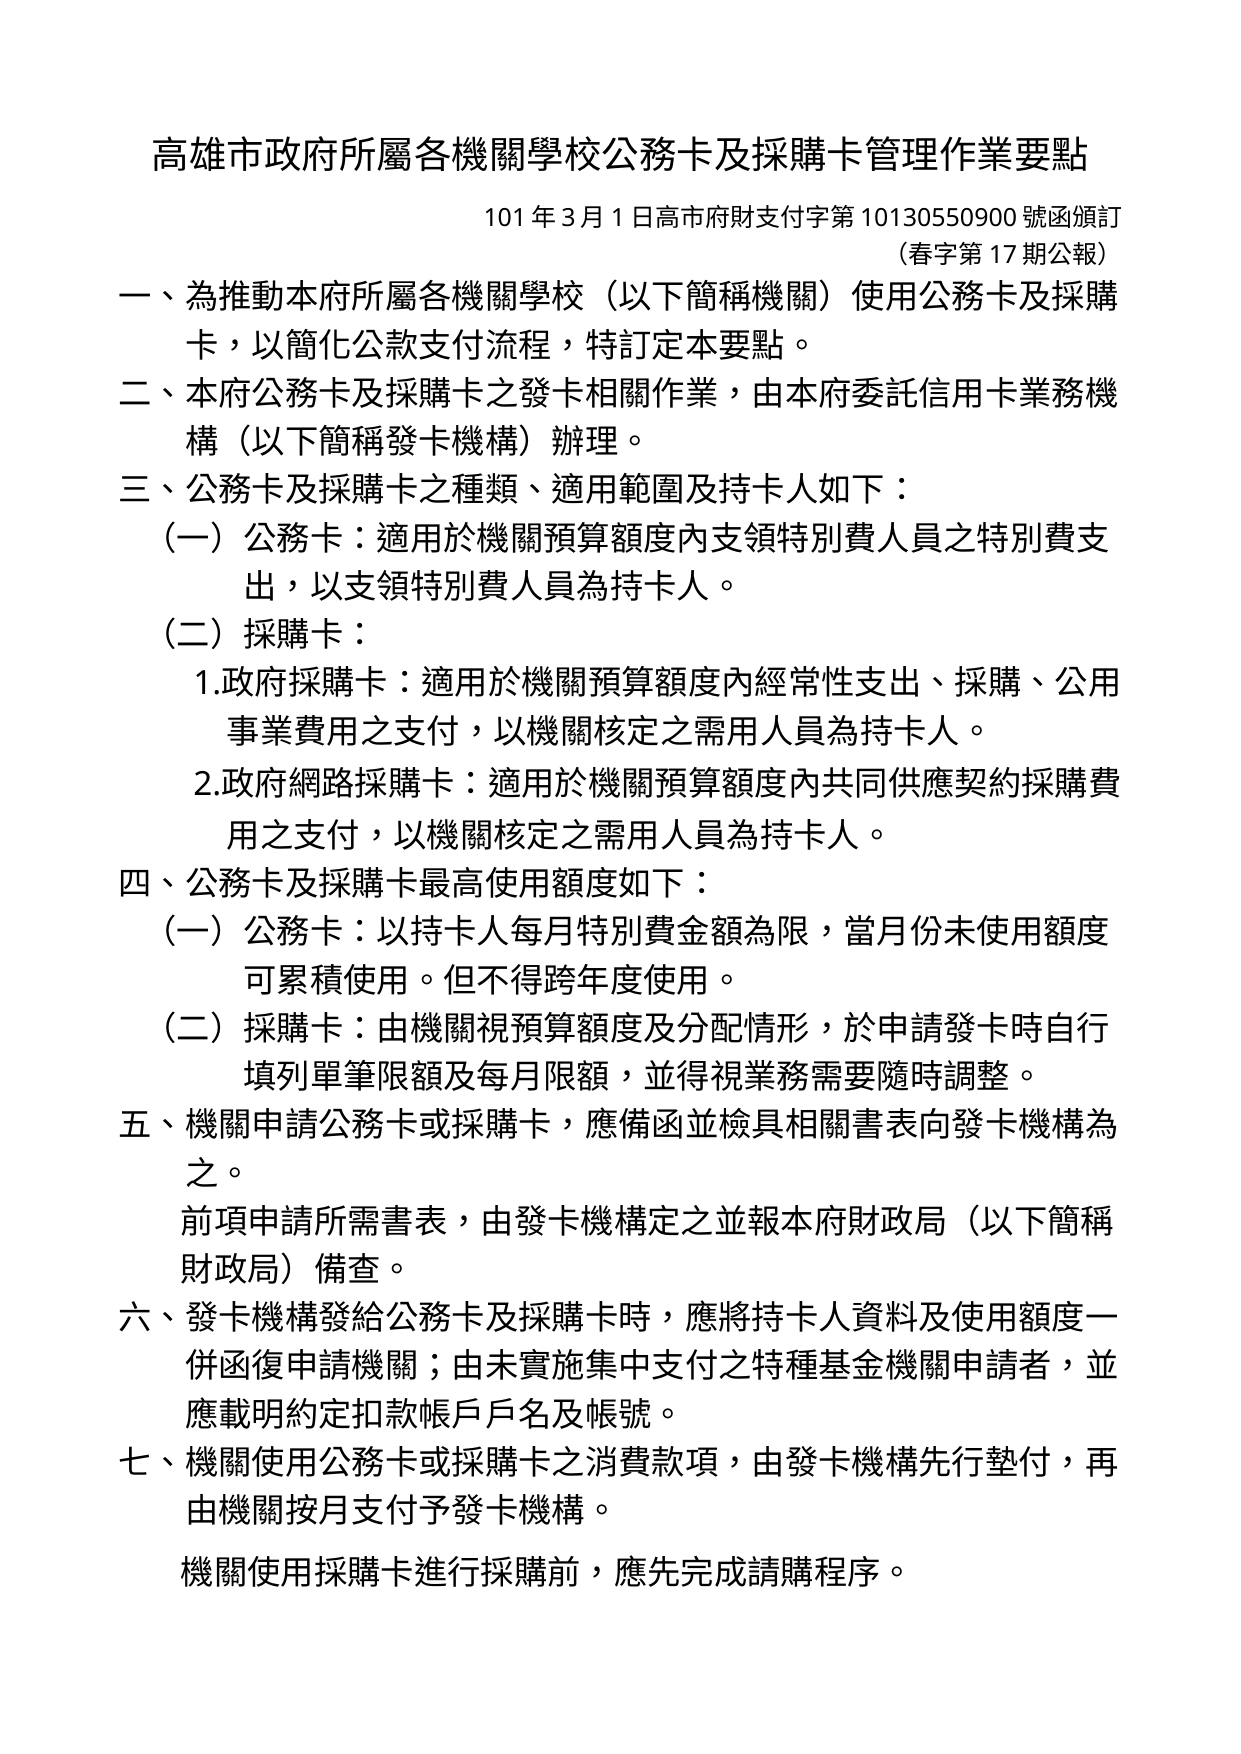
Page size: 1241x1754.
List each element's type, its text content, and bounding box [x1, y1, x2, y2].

text （春字第17期公報） [118, 234, 1122, 270]
text 六、發卡機構發給公務卡及採購卡時，應將持卡人資料及使用額度一併函復申請機關；由未實施集中支付之特種基金機關申請者，並應載明約定扣款帳戶戶名及帳號。 [118, 1291, 1122, 1436]
text 101年3月1日高市府財支付字第10130550900號函頒訂 [118, 198, 1122, 234]
text 1.政府採購卡：適用於機關預算額度內經常性支出、採購、公用事業費用之支付，以機關核定之需用人員為持卡人。 [193, 656, 1122, 753]
text 五、機關申請公務卡或採購卡，應備函並檢具相關書表向發卡機構為之。 [118, 1098, 1122, 1194]
text 高雄市政府所屬各機關學校公務卡及採購卡管理作業要點 [118, 127, 1122, 179]
text （二）採購卡： [143, 608, 1122, 656]
text 機關使用採購卡進行採購前，應先完成請購程序。 [181, 1532, 1122, 1607]
text 三、公務卡及採購卡之種類、適用範圍及持卡人如下： [118, 463, 1122, 511]
text （一）公務卡：以持卡人每月特別費金額為限，當月份未使用額度可累積使用。但不得跨年度使用。 [143, 905, 1122, 1002]
text 七、機關使用公務卡或採購卡之消費款項，由發卡機構先行墊付，再由機關按月支付予發卡機構。 [118, 1436, 1122, 1532]
text （二）採購卡：由機關視預算額度及分配情形，於申請發卡時自行填列單筆限額及每月限額，並得視業務需要隨時調整。 [143, 1002, 1122, 1098]
text 四、公務卡及採購卡最高使用額度如下： [118, 857, 1122, 905]
text 二、本府公務卡及採購卡之發卡相關作業，由本府委託信用卡業務機構（以下簡稱發卡機構）辦理。 [118, 367, 1122, 463]
text 2.政府網路採購卡：適用於機關預算額度內共同供應契約採購費用之支付，以機關核定之需用人員為持卡人。 [193, 753, 1122, 857]
text 一、為推動本府所屬各機關學校（以下簡稱機關）使用公務卡及採購卡，以簡化公款支付流程，特訂定本要點。 [118, 270, 1122, 367]
text （一）公務卡：適用於機關預算額度內支領特別費人員之特別費支出，以支領特別費人員為持卡人。 [143, 511, 1122, 608]
text 前項申請所需書表，由發卡機構定之並報本府財政局（以下簡稱財政局）備查。 [181, 1194, 1122, 1291]
